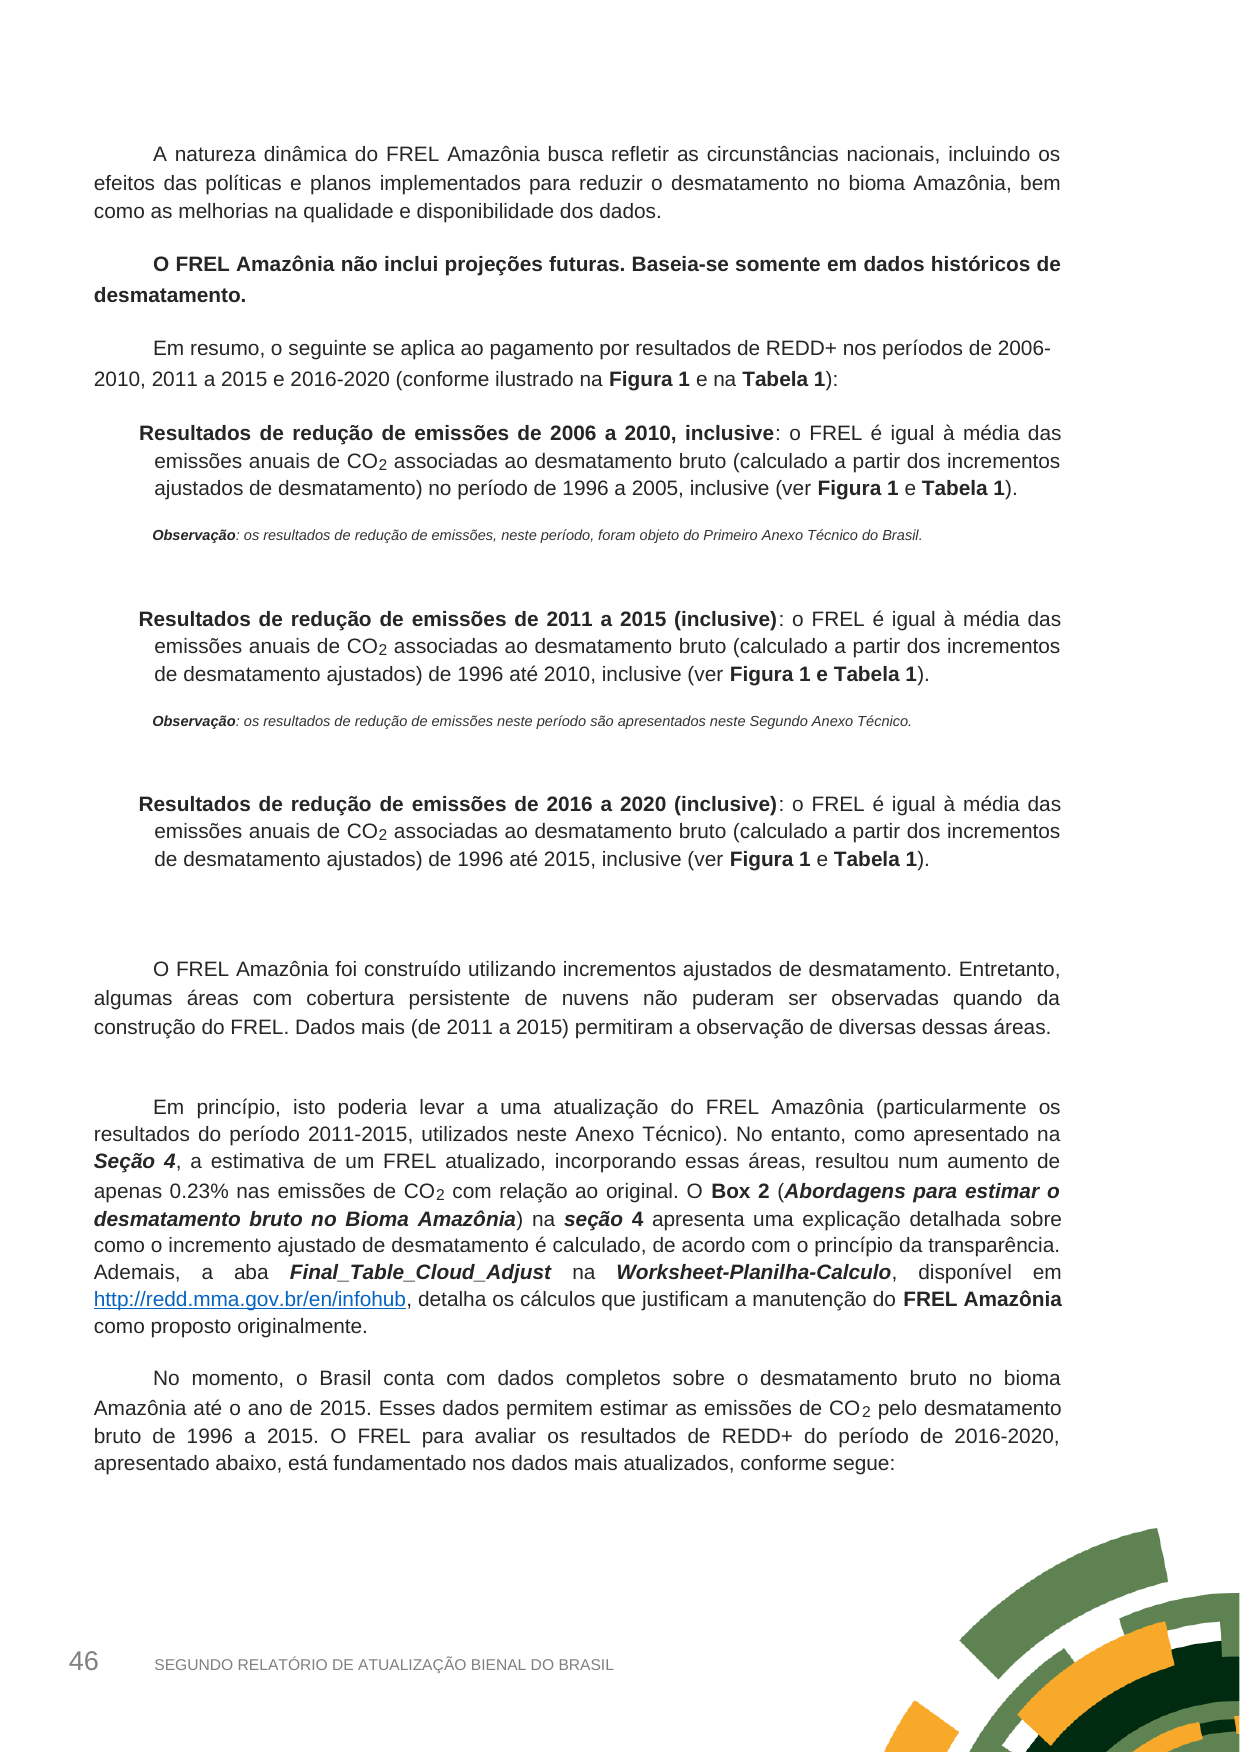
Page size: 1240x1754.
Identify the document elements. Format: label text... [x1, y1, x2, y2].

text O FREL Amazônia não inclui projeções futuras. Baseia-se somente em dados históricos de desmatamento. [94, 252, 1062, 307]
text No momento, o Brasil conta com dados completos sobre o desmatamento bruto no bioma Amazônia até o ano de 2015. Esses dados permitem estimar as emissões de CO2 pelo desmatamento bruto de 1996 a 2015. O FREL para avaliar os resultados de REDD+ do período de 2016-2020, apresentado abaixo, está fundamentado nos dados mais atualizados, conforme segue: [94, 1366, 1062, 1474]
text Observação: os resultados de redução de emissões, neste período, foram objeto do Primeiro Anexo Técnico do Brasil. [152, 527, 1089, 544]
text  Resultados de redução de emissões de 2006 a 2010, inclusive: o FREL é igual à média das emissões anuais de CO2 associadas ao desmatamento bruto (calculado a partir dos incrementos ajustados de desmatamento) no período de 1996 a 2005, inclusive (ver Figura 1 e Tabela 1). [131, 419, 1062, 501]
text Em princípio, isto poderia levar a uma atualização do FREL Amazônia (particularmente os resultados do período 2011-2015, utilizados neste Anexo Técnico). No entanto, como apresentado na Seção 4, a estimativa de um FREL atualizado, incorporando essas áreas, resultou num aumento de apenas 0.23% nas emissões de CO2 com relação ao original. O Box 2 (Abordagens para estimar o desmatamento bruto no Bioma Amazônia) na seção 4 apresenta uma explicação detalhada sobre como o incremento ajustado de desmatamento é calculado, de acordo com o princípio da transparência. Ademais, a aba Final_Table_Cloud_Adjust na Worksheet-Planilha-Calculo, disponível em http://redd.mma.gov.br/en/infohub, detalha os cálculos que justificam a manutenção do FREL Amazônia como proposto originalmente. [94, 1095, 1062, 1337]
text A natureza dinâmica do FREL Amazônia busca refletir as circunstâncias nacionais, incluindo os efeitos das políticas e planos implementados para reduzir o desmatamento no bioma Amazônia, bem como as melhorias na qualidade e disponibilidade dos dados. [94, 142, 1062, 223]
text Observação: os resultados de redução de emissões neste período são apresentados neste Segundo Anexo Técnico. [152, 712, 1089, 729]
text 46 SEGUNDO RELATÓRIO DE ATUALIZAÇÃO BIENAL DO BRASIL [69, 1645, 857, 1676]
text  Resultados de redução de emissões de 2016 a 2020 (inclusive): o FREL é igual à média das emissões anuais de CO2 associadas ao desmatamento bruto (calculado a partir dos incrementos de desmatamento ajustados) de 1996 até 2015, inclusive (ver Figura 1 e Tabela 1). [131, 789, 1062, 872]
text O FREL Amazônia foi construído utilizando incrementos ajustados de desmatamento. Entretanto, algumas áreas com cobertura persistente de nuvens não puderam ser observadas quando da construção do FREL. Dados mais (de 2011 a 2015) permitiram a observação de diversas dessas áreas. [94, 957, 1062, 1039]
text Em resumo, o seguinte se aplica ao pagamento por resultados de REDD+ nos períodos de 2006-2010, 2011 a 2015 e 2016-2020 (conforme ilustrado na Figura 1 e na Tabela 1): [94, 336, 1062, 391]
text  Resultados de redução de emissões de 2011 a 2015 (inclusive): o FREL é igual à média das emissões anuais de CO2 associadas ao desmatamento bruto (calculado a partir dos incrementos de desmatamento ajustados) de 1996 até 2010, inclusive (ver Figura 1 e Tabela 1). [131, 604, 1062, 686]
